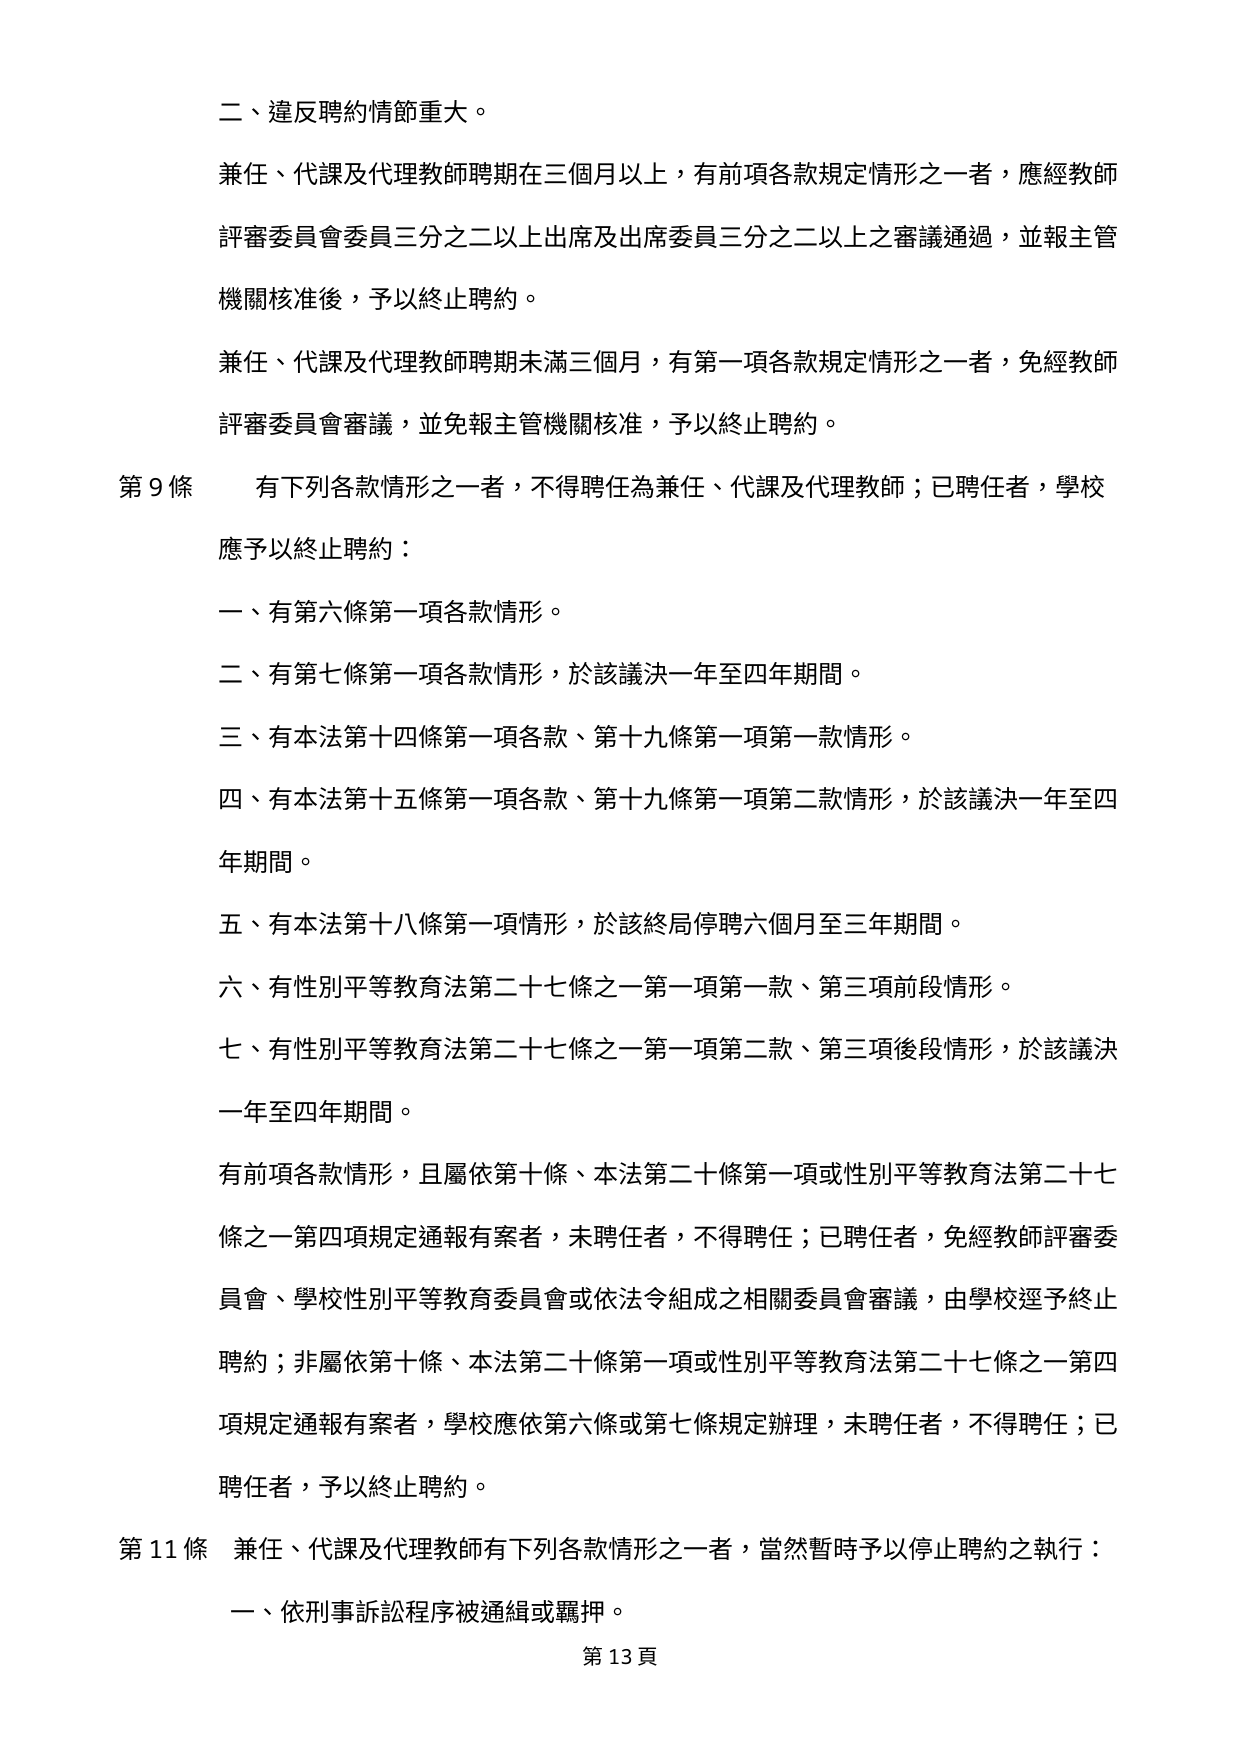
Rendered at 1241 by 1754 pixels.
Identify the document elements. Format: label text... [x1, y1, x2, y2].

text 第11條 兼任、代課及代理教師有下列各款情形之一者，當然暫時予以停止聘約之執行： 一、依刑事訴訟程序被通緝或羈押。 [118, 1506, 1122, 1631]
text 二、違反聘約情節重大。 兼任、代課及代理教師聘期在三個月以上，有前項各款規定情形之一者，應經教師評審委員會委員三分之二以上出席及出席委員三分之二以上之審議通過，並報主管機關核准後，予以終止聘約。 兼任、代課及代理教師聘期未滿三個月，有第一項各款規定情形之一者，免經教師評審委員會審議，並免報主管機關核准，予以終止聘約。 [118, 68, 1122, 443]
text 第9條 有下列各款情形之一者，不得聘任為兼任、代課及代理教師；已聘任者，學校應予以終止聘約： 一、有第六條第一項各款情形。 二、有第七條第一項各款情形，於該議決一年至四年期間。 三、有本法第十四條第一項各款、第十九條第一項第一款情形。 四、有本法第十五條第一項各款、第十九條第一項第二款情形，於該議決一年至四 年期間。 五、有本法第十八條第一項情形，於該終局停聘六個月至三年期間。 六、有性別平等教育法第二十七條之一第一項第一款、第三項前段情形。 七、有性別平等教育法第二十七條之一第一項第二款、第三項後段情形，於該議決一年至四年期間。 有前項各款情形，且屬依第十條、本法第二十條第一項或性別平等教育法第二十七條之一第四項規定通報有案者，未聘任者，不得聘任；已聘任者，免經教師評審委員會、學校性別平等教育委員會或依法令組成之相關委員會審議，由學校逕予終止聘約；非屬依第十條、本法第二十條第一項或性別平等教育法第二十七條之一第四項規定通報有案者，學校應依第六條或第七條規定辦理，未聘任者，不得聘任；已聘任者，予以終止聘約。 [118, 443, 1122, 1506]
